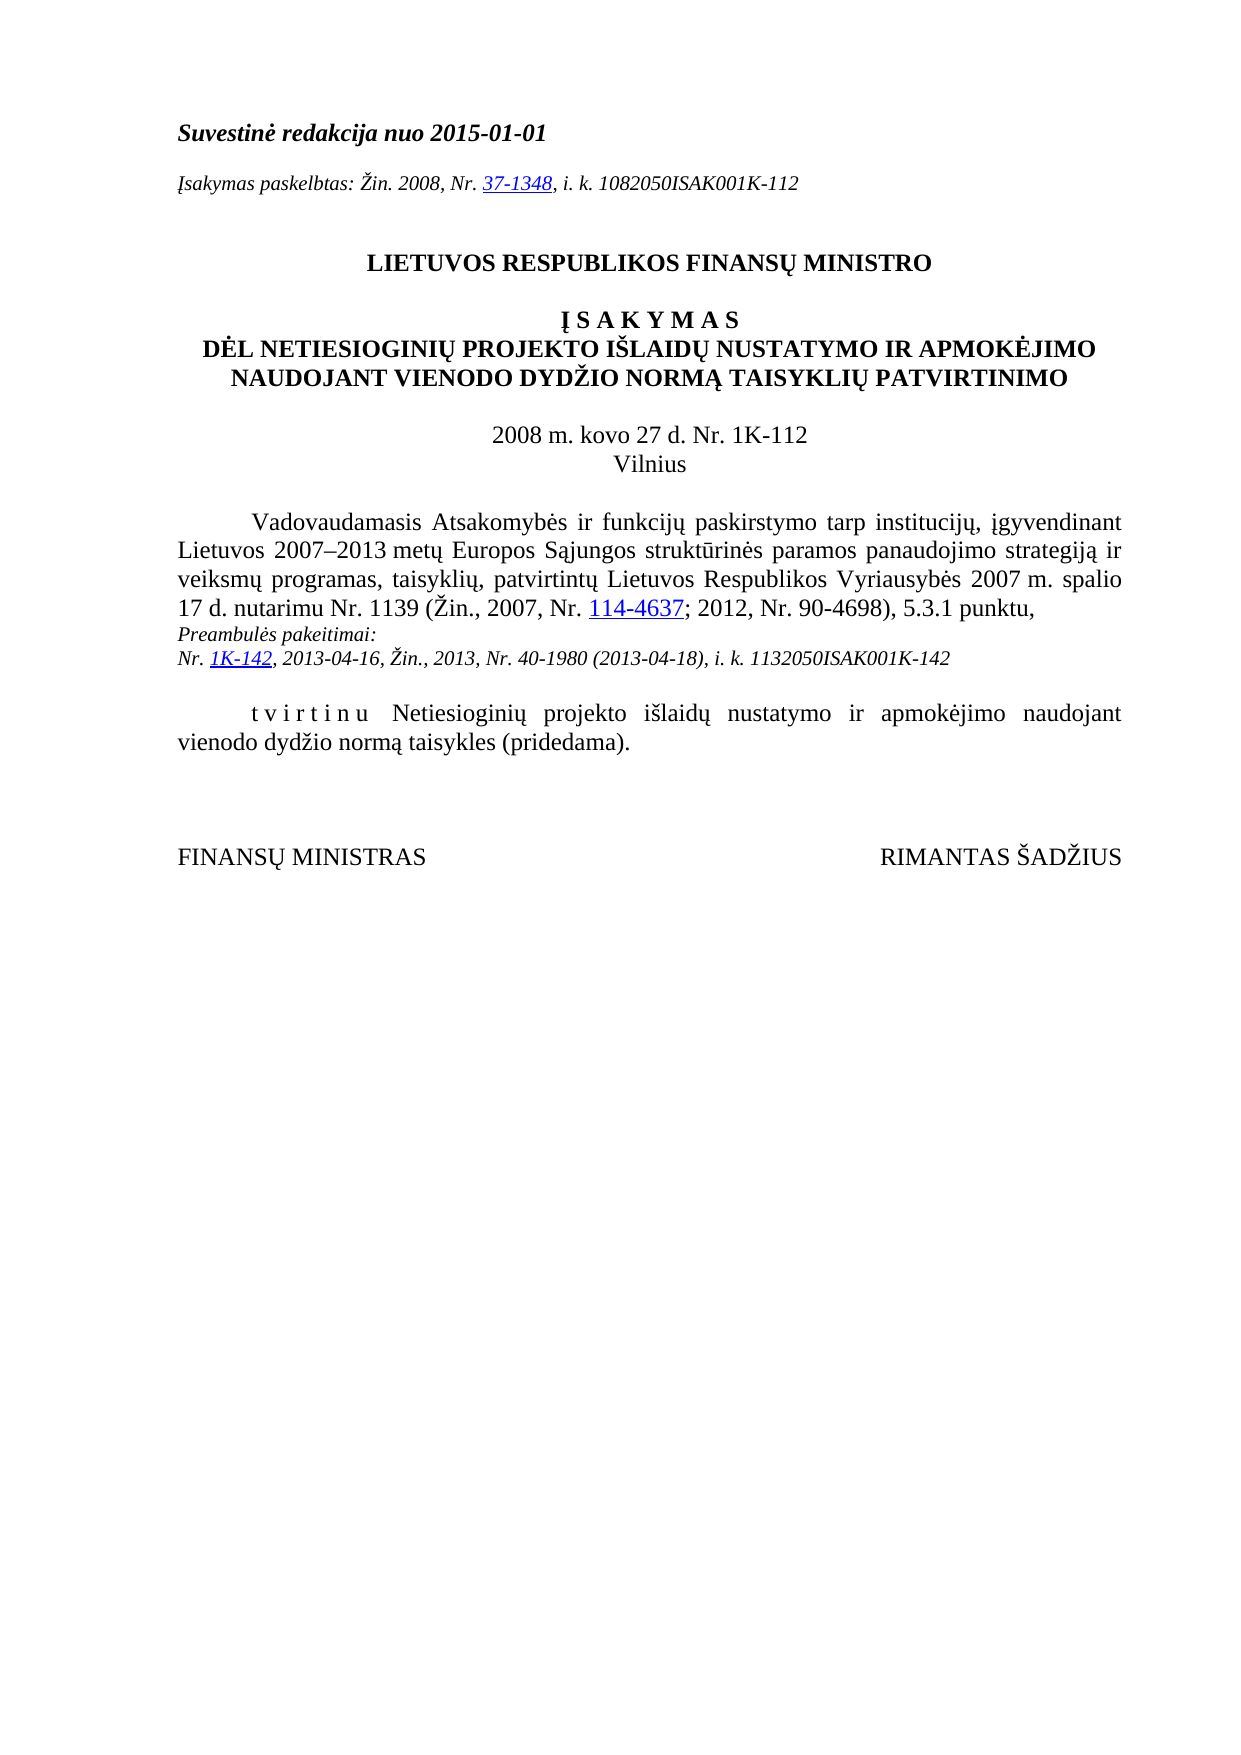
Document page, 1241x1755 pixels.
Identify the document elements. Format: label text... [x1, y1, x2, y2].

text Nr. 1K-142, 2013-04-16, Žin., 2013, Nr. 40-1980 (2013-04-18), i. k. 1132050ISAK001K-142 [177, 646, 1122, 670]
text Suvestinė redakcija nuo 2015-01-01 [177, 118, 1122, 147]
text Vadovaudamasis Atsakomybės ir funkcijų paskirstymo tarp institucijų, įgyvendinant Lietuvos 2007–2013 metų Europos Sąjungos struktūrinės paramos panaudojimo strategiją ir veiksmų programas, taisyklių, patvirtintų Lietuvos Respublikos Vyriausybės 2007 m. spalio 17 d. nutarimu Nr. 1139 (Žin., 2007, Nr. 114-4637; 2012, Nr. 90-4698), 5.3.1 punktu, [177, 507, 1122, 622]
text Vilnius [177, 449, 1122, 478]
text LIETUVOS RESPUBLIKOS FINANSŲ MINISTRO [177, 248, 1122, 277]
text tvirtinu Netiesioginių projekto išlaidų nustatymo ir apmokėjimo naudojant vienodo dydžio normą taisykles (pridedama). [177, 698, 1122, 756]
text Preambulės pakeitimai: [177, 622, 1122, 646]
text 2008 m. kovo 27 d. Nr. 1K-112 [177, 420, 1122, 449]
text DĖL NETIESIOGINIŲ PROJEKTO IŠLAIDŲ NUSTATYMO IR APMOKĖJIMO NAUDOJANT VIENODO DYDŽIO NORMĄ TAISYKLIŲ PATVIRTINIMO [177, 334, 1122, 392]
text Į S A K Y M A S [177, 305, 1122, 334]
text FINANSŲ MINISTRAS RIMANTAS ŠADŽIUS [177, 842, 1122, 871]
text Įsakymas paskelbtas: Žin. 2008, Nr. 37-1348, i. k. 1082050ISAK001K-112 [177, 171, 1122, 195]
